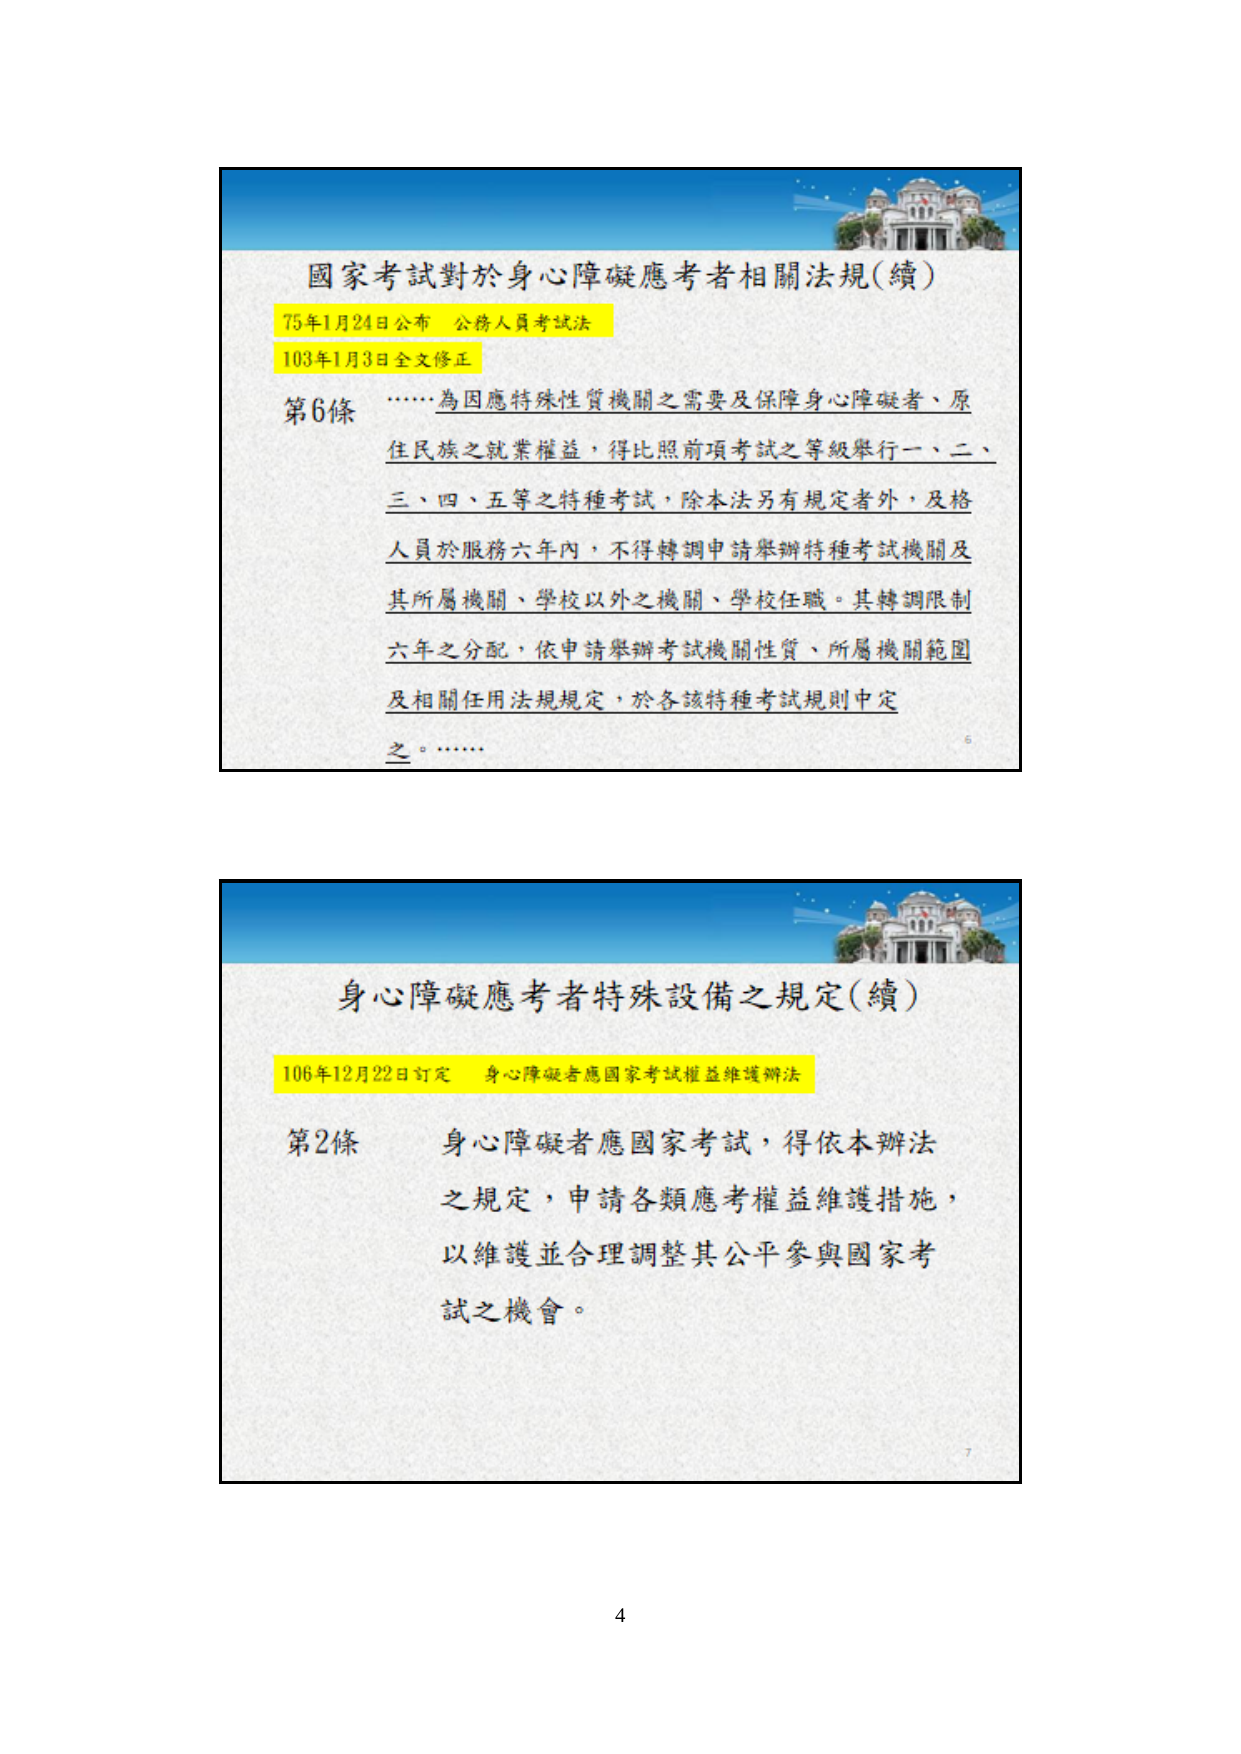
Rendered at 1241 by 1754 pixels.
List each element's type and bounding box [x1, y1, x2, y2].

picture [222, 883, 1019, 1481]
picture [222, 170, 1019, 769]
